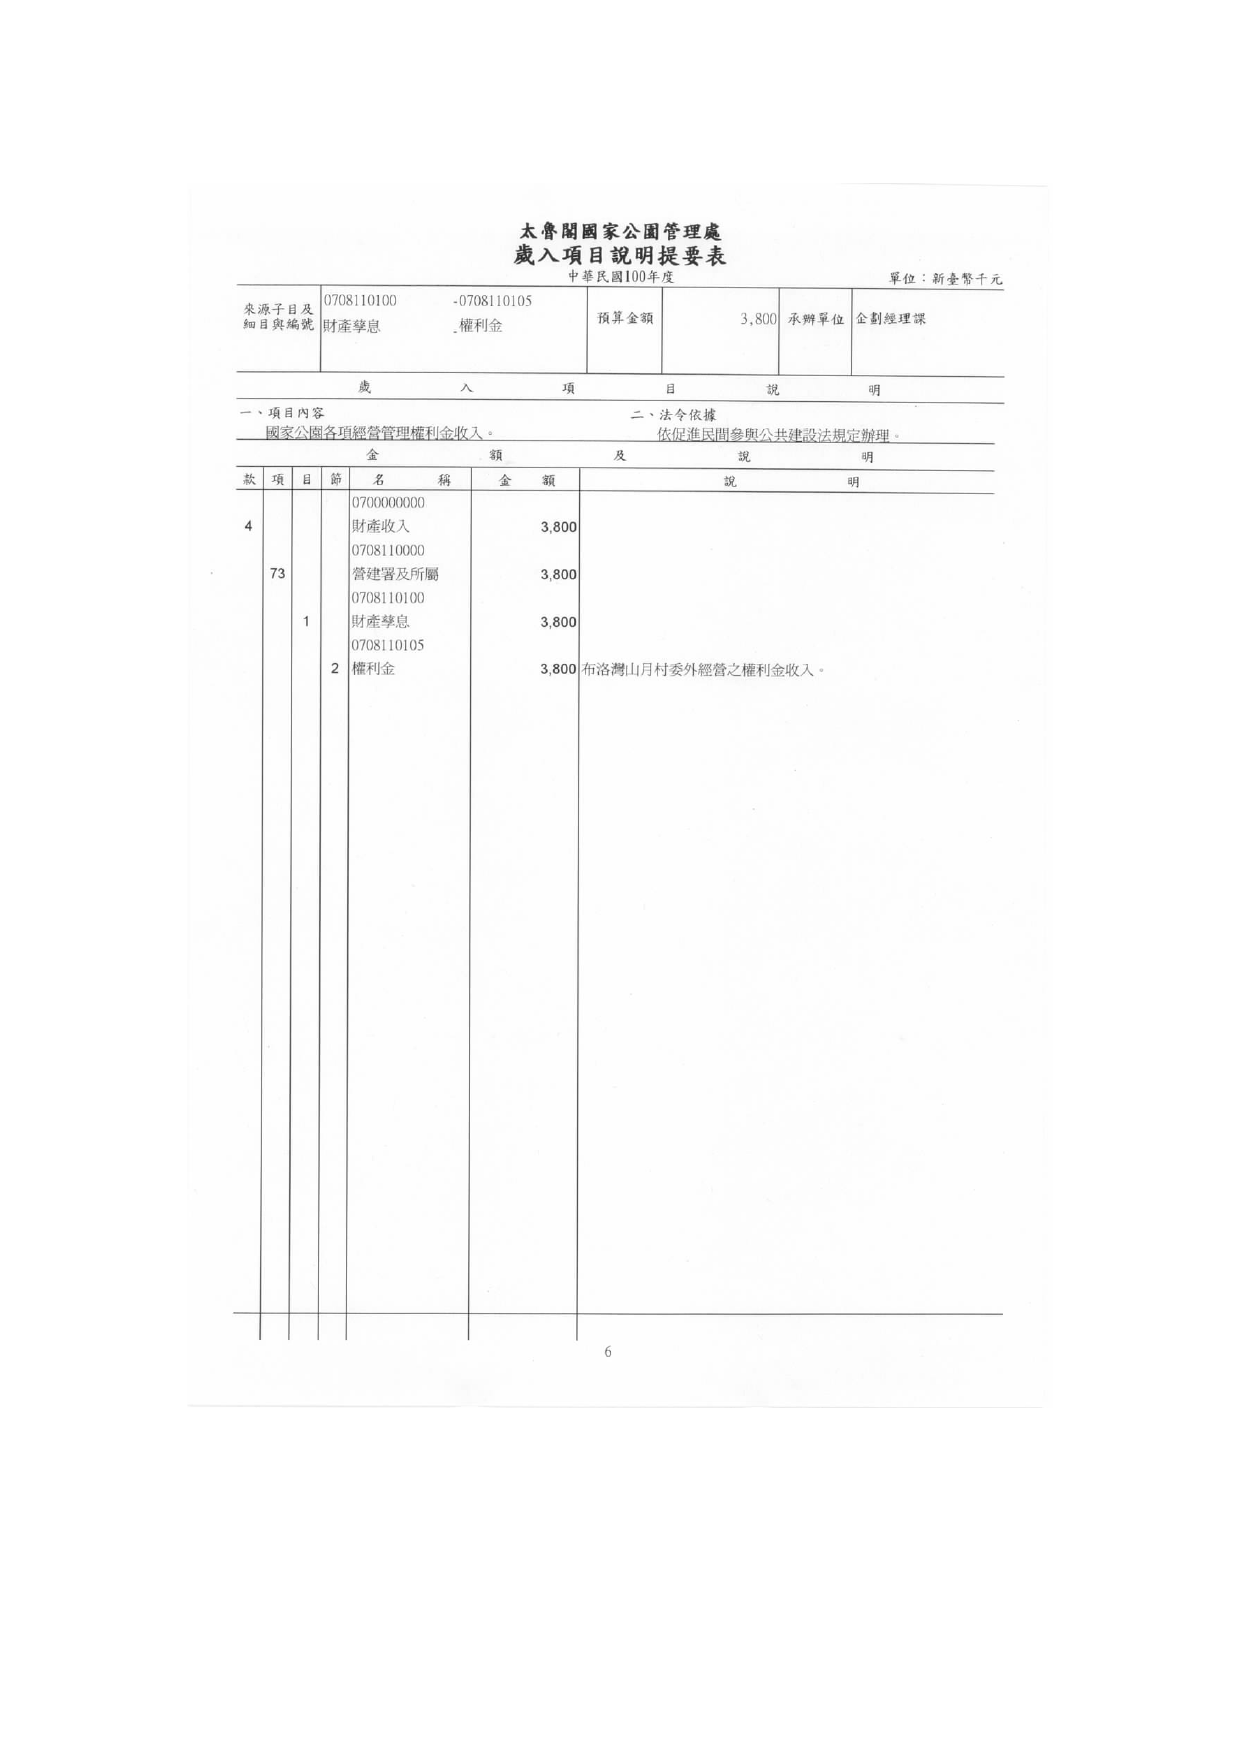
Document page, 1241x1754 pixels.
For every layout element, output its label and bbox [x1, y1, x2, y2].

picture [187, 183, 1053, 1408]
